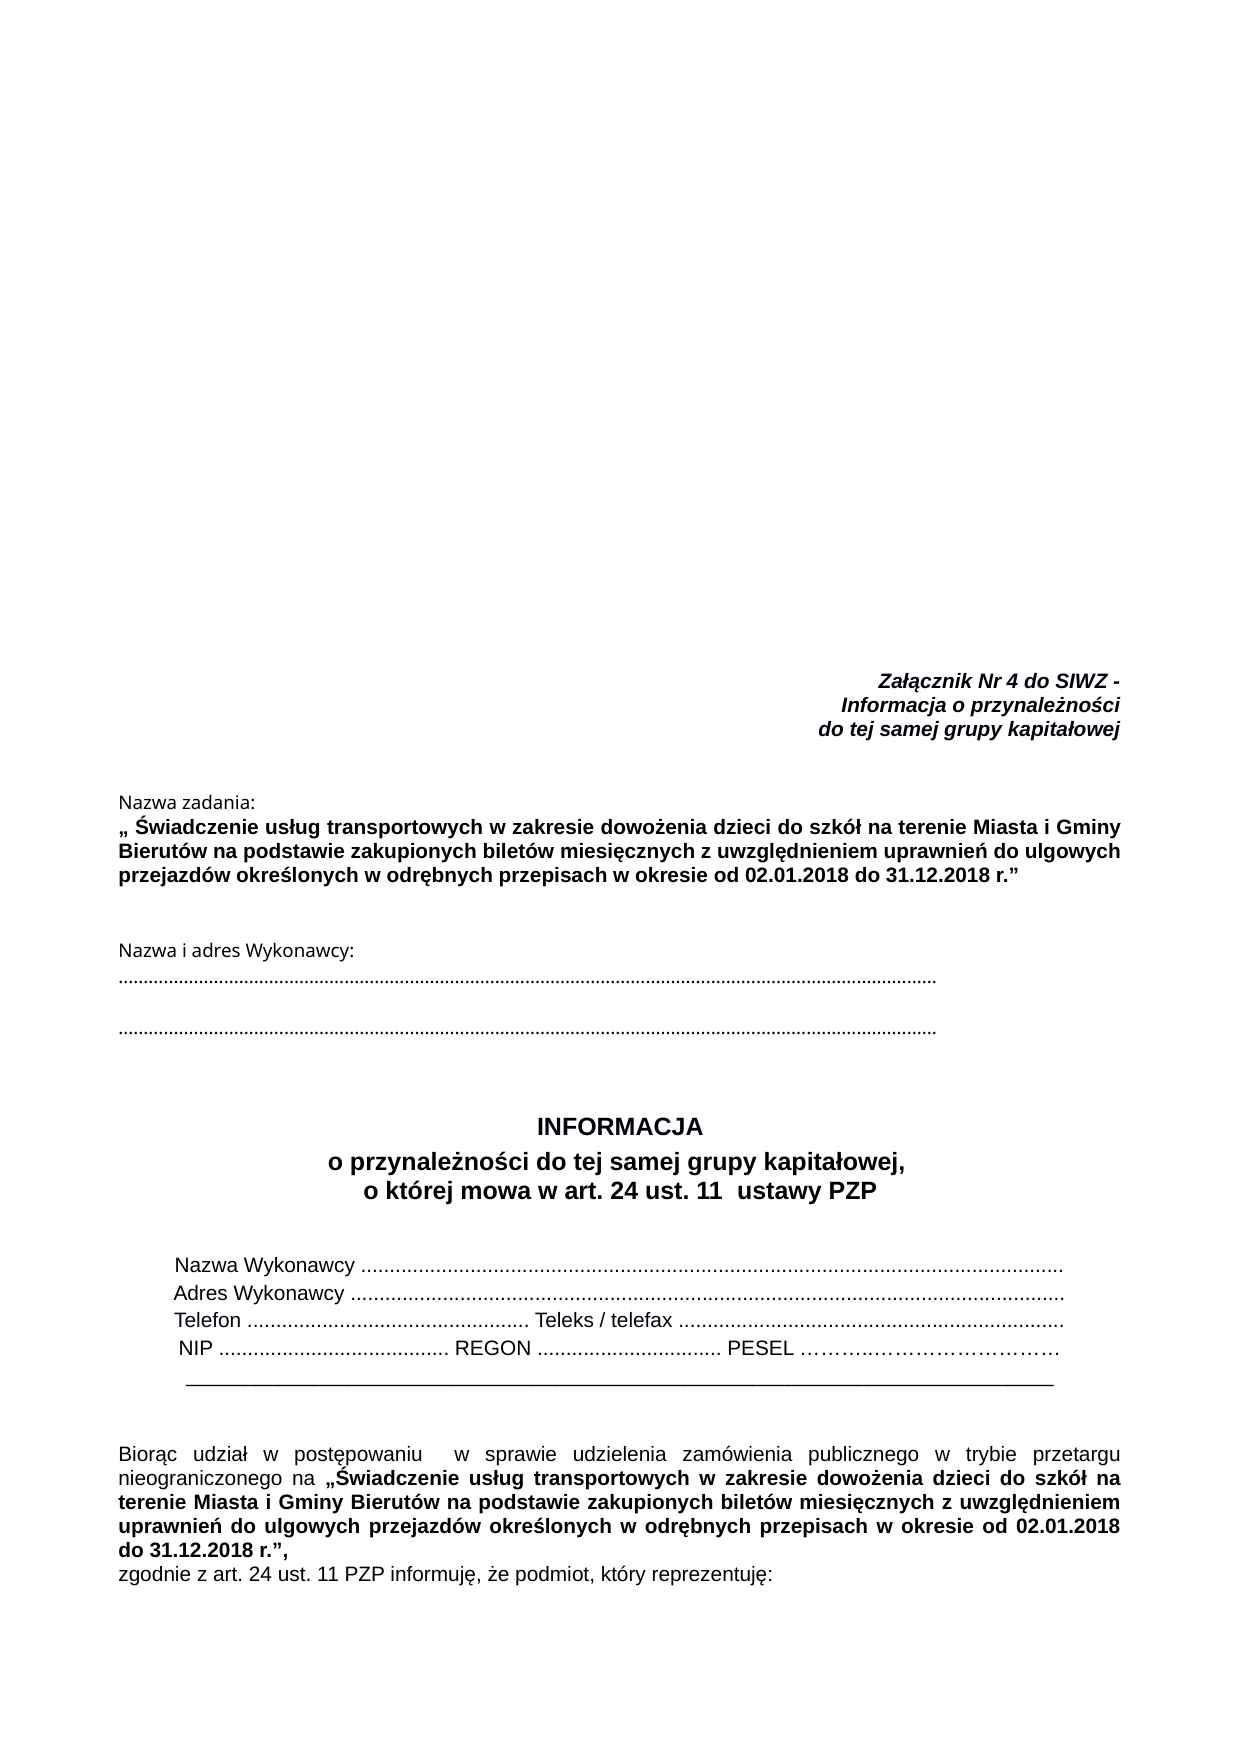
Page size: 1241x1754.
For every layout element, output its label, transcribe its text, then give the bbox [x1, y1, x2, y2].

text Nazwa i adres Wykonawcy: [118, 937, 1122, 963]
text ................................................................................................................................................................... [118, 963, 1122, 988]
text Nazwa Wykonawcy .......................................................................................................................... Adres Wykonawcy ............................................................................................................................ Telefon ................................................. Teleks / telefax ................................................................... NIP ........................................ REGON ................................ PESEL ………..……………………… ___________________________________________________________________________ [118, 1253, 1122, 1414]
subtitle Informacja o przynależności [231, 693, 1122, 717]
text „ Świadczenie usług transportowych w zakresie dowożenia dzieci do szkół na terenie Miasta i Gminy Bierutów na podstawie zakupionych biletów miesięcznych z uwzględnieniem uprawnień do ulgowych przejazdów określonych w odrębnych przepisach w okresie od 02.01.2018 do 31.12.2018 r.” [118, 814, 1122, 886]
subtitle INFORMACJA [118, 1112, 1122, 1141]
text ................................................................................................................................................................... [118, 1014, 1122, 1039]
subtitle Załącznik Nr 4 do SIWZ - [231, 669, 1122, 693]
text Biorąc udział w postępowaniu w sprawie udzielenia zamówienia publicznego w trybie przetargu nieograniczonego na „Świadczenie usług transportowych w zakresie dowożenia dzieci do szkół na terenie Miasta i Gminy Bierutów na podstawie zakupionych biletów miesięcznych z uwzględnieniem uprawnień do ulgowych przejazdów określonych w odrębnych przepisach w okresie od 02.01.2018 do 31.12.2018 r.”, [118, 1442, 1122, 1562]
text Nazwa zadania: [118, 789, 1122, 814]
text zgodnie z art. 24 ust. 11 PZP informuję, że podmiot, który reprezentuję: [118, 1562, 1122, 1586]
text o przynależności do tej samej grupy kapitałowej, o której mowa w art. 24 ust. 11 ustawy PZP [118, 1147, 1122, 1205]
subtitle do tej samej grupy kapitałowej [231, 717, 1122, 741]
